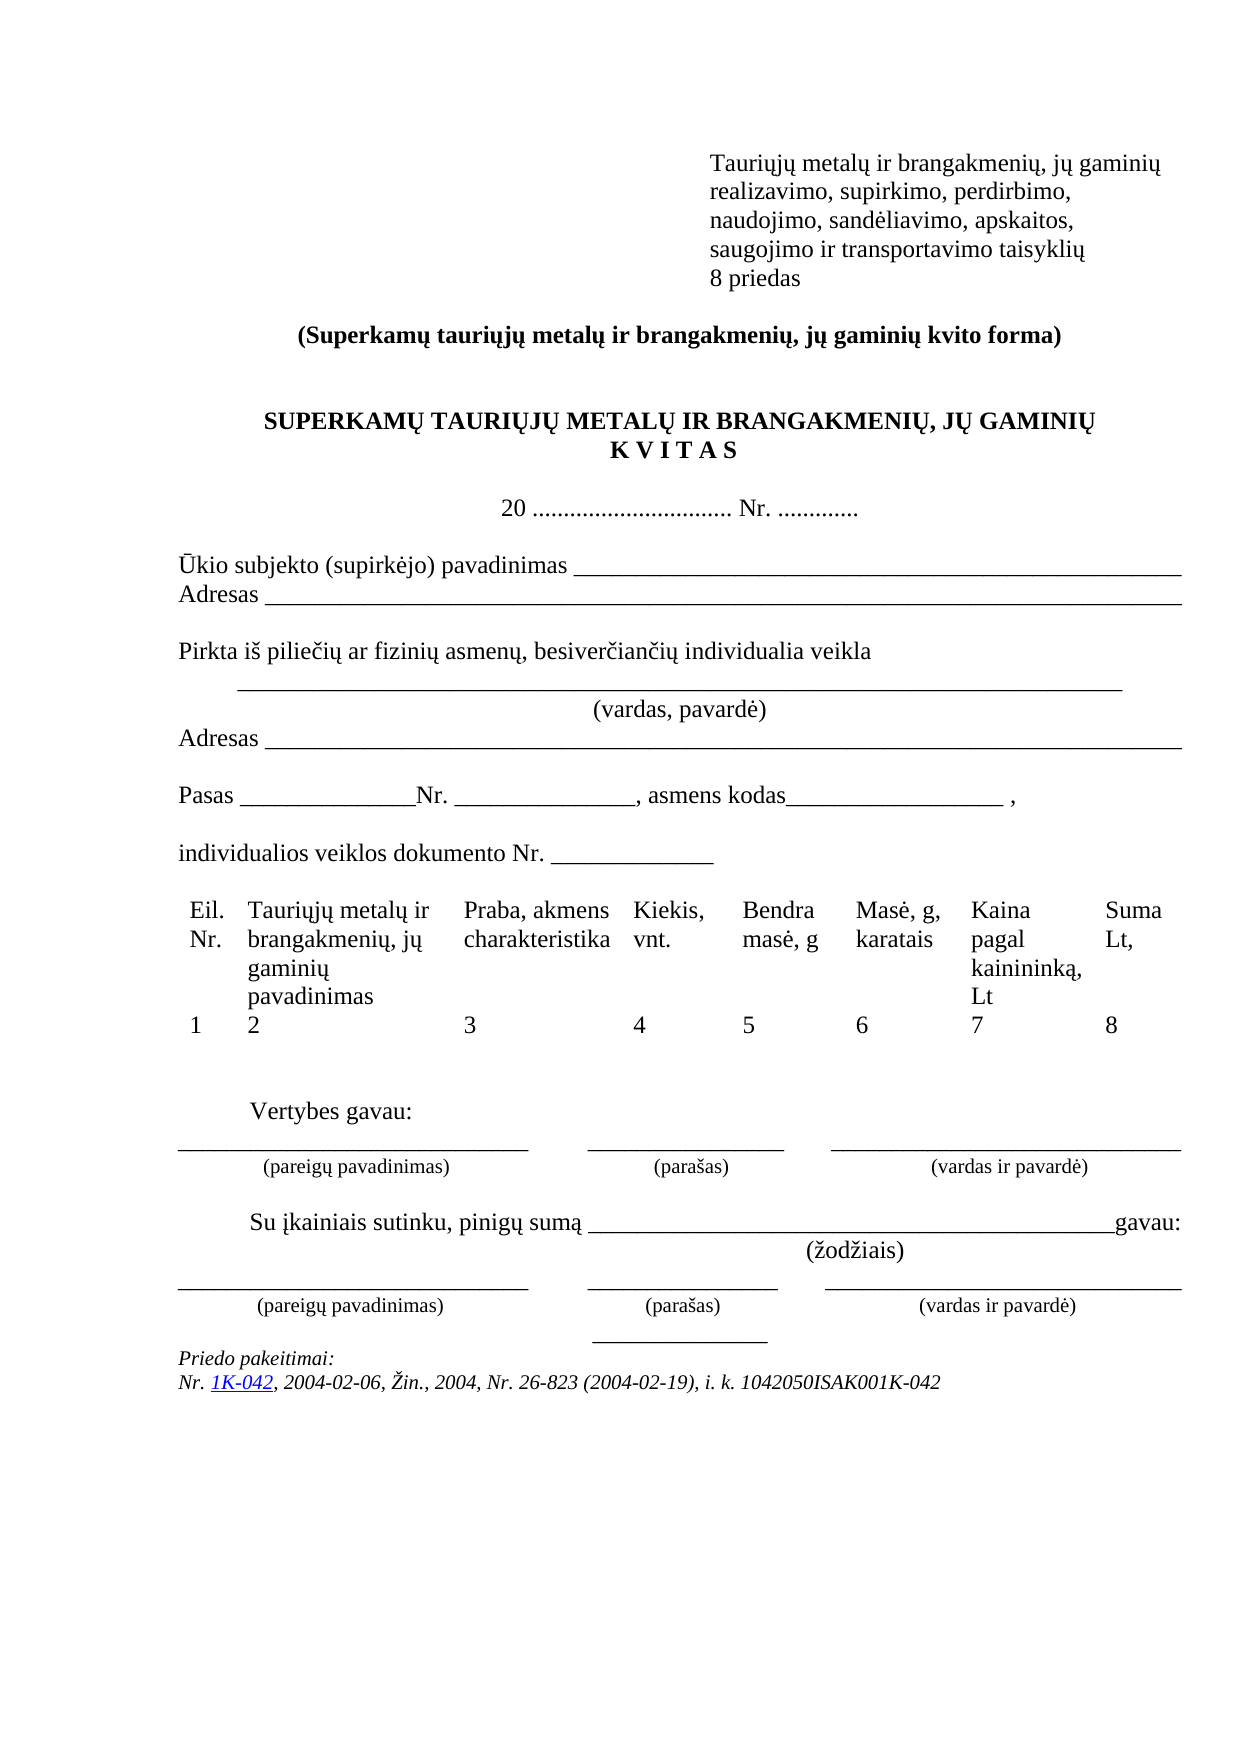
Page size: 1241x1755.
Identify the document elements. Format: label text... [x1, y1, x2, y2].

text 8 priedas [178, 263, 1181, 291]
text realizavimo, supirkimo, perdirbimo, [178, 176, 1181, 205]
table_header Kiekis, vnt. [622, 895, 731, 1010]
text Nr. 1K-042, 2004-02-06, Žin., 2004, Nr. 26-823 (2004-02-19), i. k. 1042050ISAK001K-042 [178, 1370, 1181, 1394]
text SUPERKAMŲ TAURIŲJŲ METALŲ IR BRANGAKMENIŲ, JŲ GAMINIŲ [178, 406, 1181, 435]
text Priedo pakeitimai: [178, 1346, 1181, 1370]
text ______________ [178, 1317, 1181, 1346]
text (vardas, pavardė) [178, 694, 1181, 723]
table_cell 5 [731, 1010, 844, 1039]
table_cell 4 [622, 1010, 731, 1039]
table_cell 7 [960, 1010, 1094, 1039]
table_header Praba, akmens charakteristika [452, 895, 622, 1010]
text Tauriųjų metalų ir brangakmenių, jų gaminių [178, 148, 1181, 176]
text (pareigų pavadinimas) (parašas) (vardas ir pavardė) [178, 1154, 1181, 1178]
text Ūkio subjekto (supirkėjo) pavadinimas [178, 550, 1181, 579]
text KVITAS [178, 435, 1181, 464]
text Pirkta iš piliečių ar fizinių asmenų, besiverčiančių individualia veikla [178, 636, 1181, 665]
table_header Tauriųjų metalų ir brangakmenių, jų gaminių pavadinimas [236, 895, 452, 1010]
text Adresas [178, 579, 1181, 608]
text individualios veiklos dokumento Nr. _____________ [178, 838, 1181, 866]
text 20 Nr. ............. [178, 493, 1181, 521]
table_cell 8 [1094, 1010, 1182, 1039]
text Su įkainiais sutinku, pinigų sumą gavau: [178, 1207, 1181, 1235]
text (Superkamų tauriųjų metalų ir brangakmenių, jų gaminių kvito forma) [178, 320, 1181, 349]
text Adresas [178, 723, 1181, 751]
table_header Suma Lt, [1094, 895, 1182, 1010]
table_header Eil. Nr. [178, 895, 236, 1010]
text Vertybes gavau: [178, 1096, 1181, 1125]
text (pareigų pavadinimas) (parašas) (vardas ir pavardė) [178, 1293, 1181, 1317]
text naudojimo, sandėliavimo, apskaitos, [178, 205, 1181, 234]
table_cell 3 [452, 1010, 622, 1039]
table_cell 6 [844, 1010, 959, 1039]
table_header Kaina pagal kainininką, Lt [960, 895, 1094, 1010]
table_header Bendra masė, g [731, 895, 844, 1010]
table_cell 2 [236, 1010, 452, 1039]
table_header Masė, g, karatais [844, 895, 959, 1010]
text Pasas Nr. , asmens kodas , [178, 780, 1181, 809]
table_cell 1 [178, 1010, 236, 1039]
text saugojimo ir transportavimo taisyklių [178, 234, 1181, 263]
text (žodžiais) [178, 1235, 1181, 1264]
